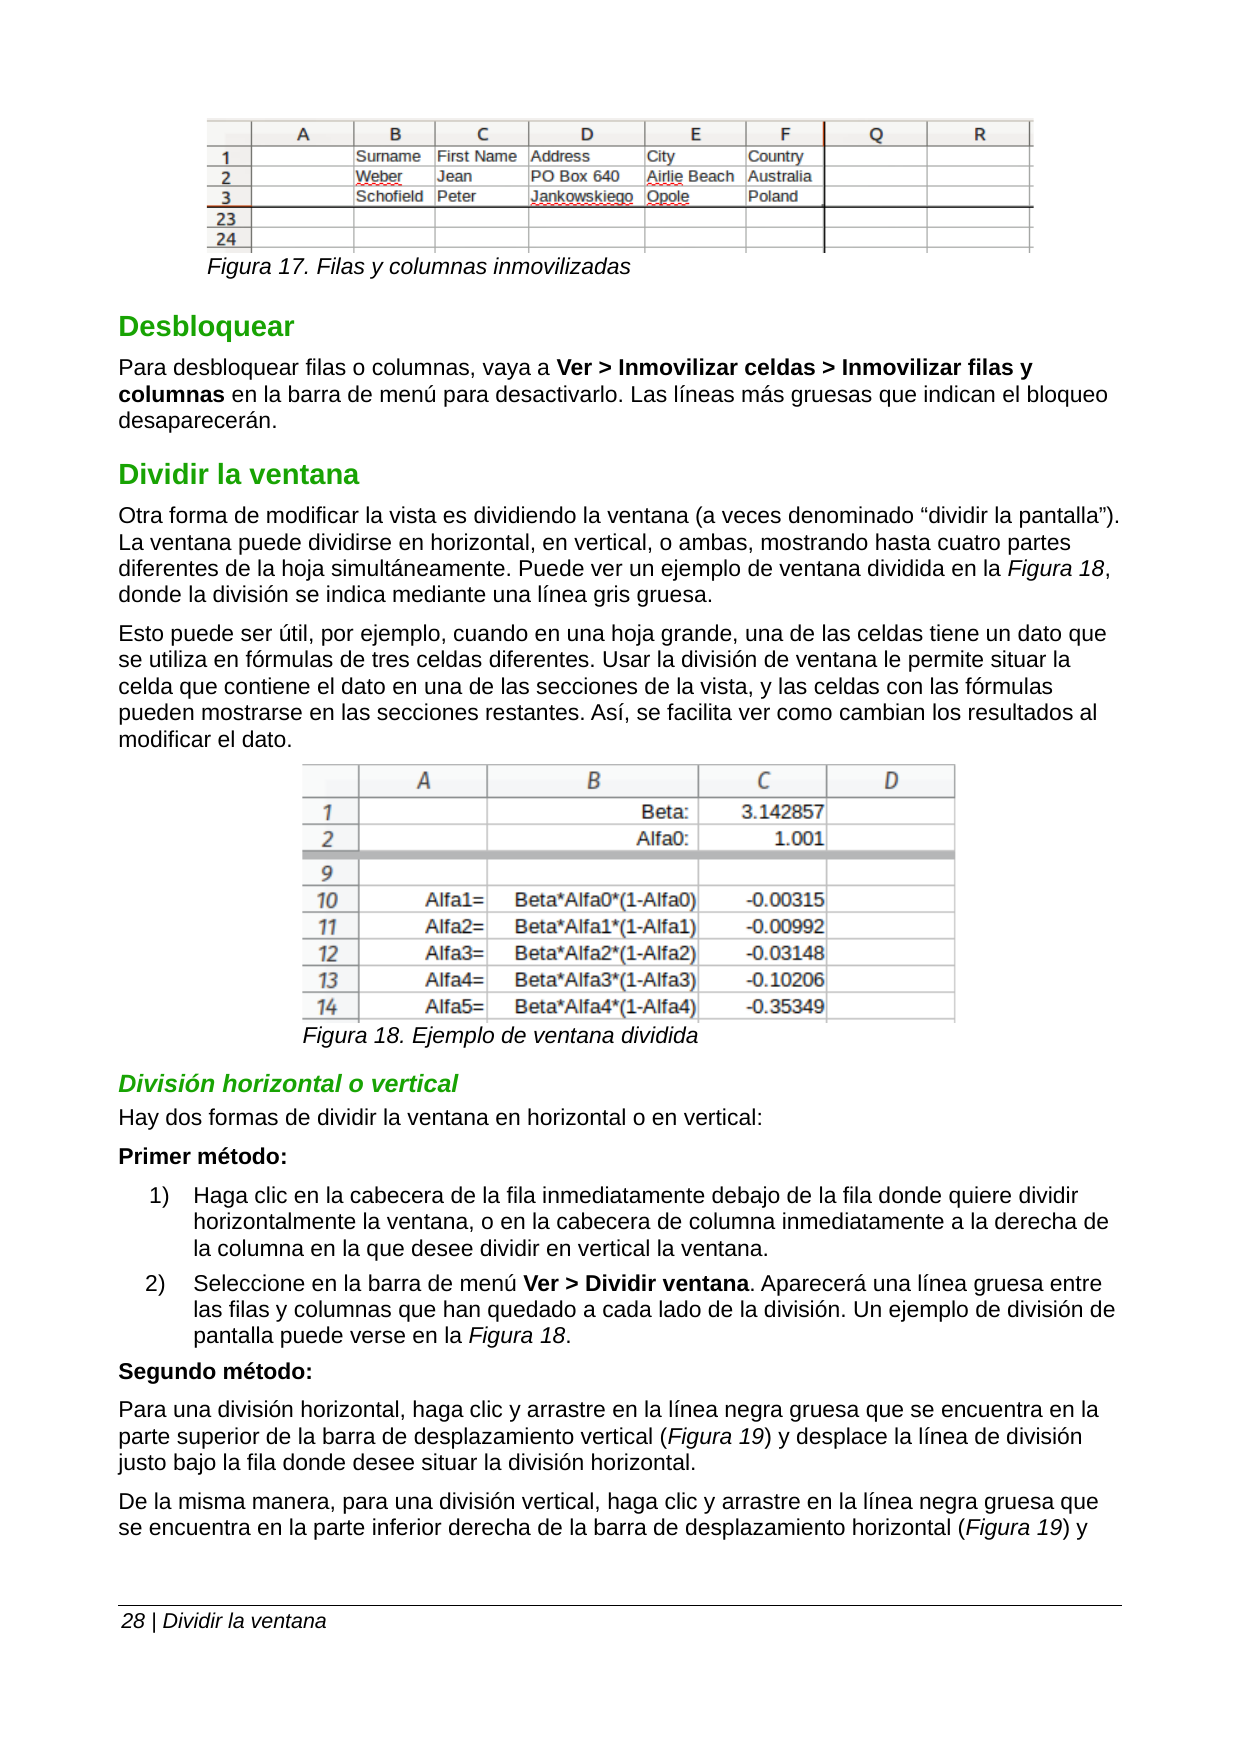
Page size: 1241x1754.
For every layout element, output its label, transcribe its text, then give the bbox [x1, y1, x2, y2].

list Haga clic en la cabecera de la fila inmediatamente debajo de la fila donde quiere dividir horizontalmente la ventana, o en la cabecera de columna inmediatamente a la derecha de la columna en la que desee dividir en vertical la ventana. [169, 1182, 1122, 1261]
subtitle Desbloquear [118, 309, 1122, 342]
text Para una división horizontal, haga clic y arrastre en la línea negra gruesa que se encuentra en la parte superior de la barra de desplazamiento vertical (Figura 19) y desplace la línea de división justo bajo la fila donde desee situar la división horizontal. [118, 1396, 1122, 1476]
text Figura 18. Ejemplo de ventana dividida [302, 1023, 956, 1049]
picture [302, 764, 956, 1023]
text Otra forma de modificar la vista es dividiendo la ventana (a veces denominado “dividir la pantalla”). La ventana puede dividirse en horizontal, en vertical, o ambas, mostrando hasta cuatro partes diferentes de la hoja simultáneamente. Puede ver un ejemplo de ventana dividida en la Figura 18, donde la división se indica mediante una línea gris gruesa. [118, 502, 1122, 608]
subtitle División horizontal o vertical [118, 1069, 1122, 1098]
list Seleccione en la barra de menú Ver > Dividir ventana. Aparecerá una línea gruesa entre las filas y columnas que han quedado a cada lado de la división. Un ejemplo de división de pantalla puede verse en la Figura 18. [165, 1270, 1122, 1349]
text Esto puede ser útil, por ejemplo, cuando en una hoja grande, una de las celdas tiene un dato que se utiliza en fórmulas de tres celdas diferentes. Usar la división de ventana le permite situar la celda que contiene el dato en una de las secciones de la vista, y las celdas con las fórmulas pueden mostrarse en las secciones restantes. Así, se facilita ver como cambian los resultados al modificar el dato. [118, 620, 1122, 752]
text Figura 17. Filas y columnas inmovilizadas [207, 253, 1033, 279]
text Hay dos formas de dividir la ventana en horizontal o en vertical: [118, 1104, 1122, 1130]
text Segundo método: [118, 1358, 1122, 1384]
subtitle Dividir la ventana [118, 457, 1122, 490]
picture [206, 118, 1034, 253]
text Primer método: [118, 1143, 1122, 1169]
text Para desbloquear filas o columnas, vaya a Ver > Inmovilizar celdas > Inmovilizar filas y columnas en la barra de menú para desactivarlo. Las líneas más gruesas que indican el bloqueo desaparecerán. [118, 354, 1122, 433]
text De la misma manera, para una división vertical, haga clic y arrastre en la línea negra gruesa que se encuentra en la parte inferior derecha de la barra de desplazamiento horizontal (Figura 19) y [118, 1488, 1122, 1541]
